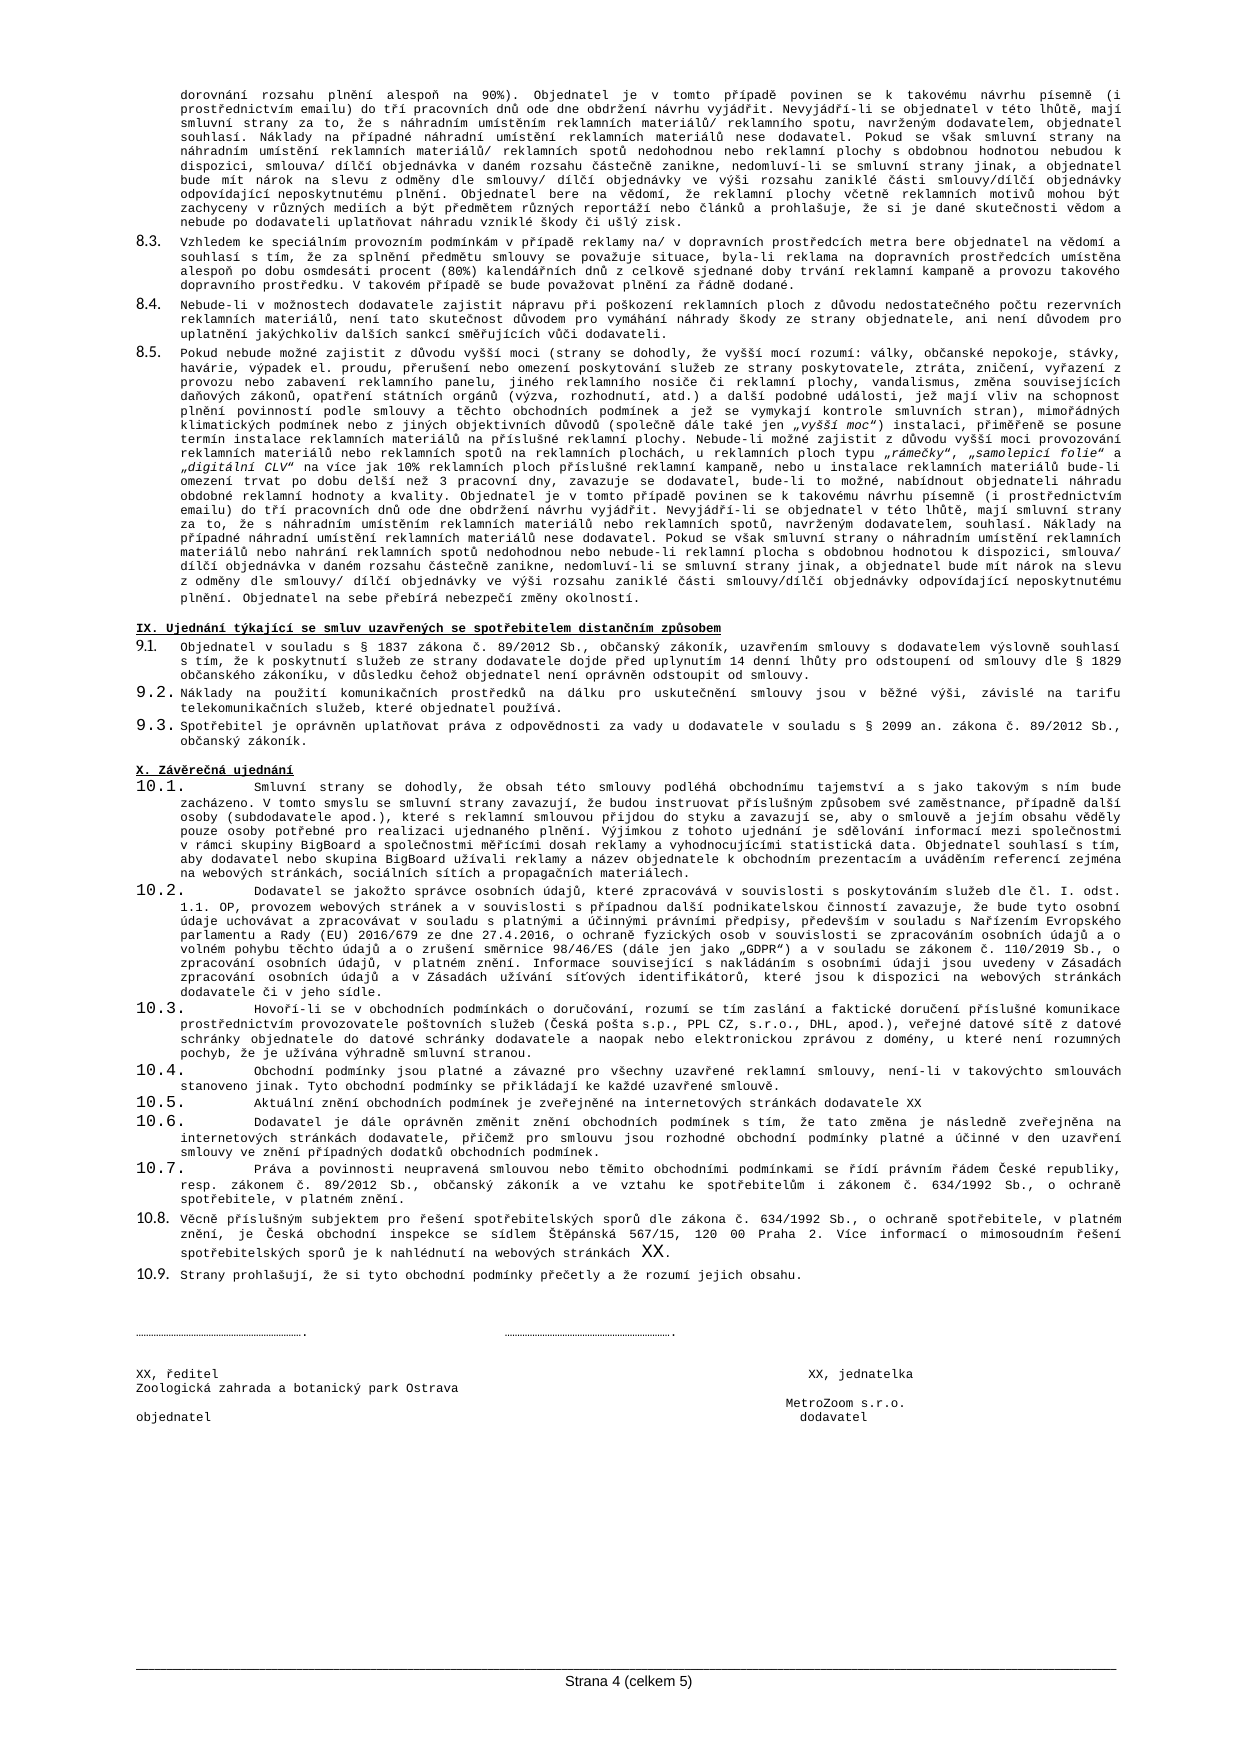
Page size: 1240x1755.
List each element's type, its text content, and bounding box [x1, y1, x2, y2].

list Dodavatel je dále oprávněn změnit znění obchodních podmínek s tím, že tato změna je následně zveřejněna na internetových stránkách dodavatele, přičemž pro smlouvu jsou rozhodné obchodní podmínky platné a účinné v den uzavření smlouvy ve znění případných dodatků obchodních podmínek. [136, 1113, 1121, 1160]
list Věcně příslušným subjektem pro řešení spotřebitelských sporů dle zákona č. 634/1992 Sb., o ochraně spotřebitele, v platném znění, je Česká obchodní inspekce se sídlem Štěpánská 567/15, 120 00 Praha 2. Více informací o mimosoudním řešení spotřebitelských sporů je k nahlédnutí na webových stránkách XX. [136, 1207, 1121, 1263]
list Práva a povinnosti neupravená smlouvou nebo těmito obchodními podmínkami se řídí právním řádem České republiky, resp. zákonem č. 89/2012 Sb., občanský zákoník a ve vztahu ke spotřebitelům i zákonem č. 634/1992 Sb., o ochraně spotřebitele, v platném znění. [136, 1160, 1121, 1207]
list Hovoří-li se v obchodních podmínkách o doručování, rozumí se tím zaslání a faktické doručení příslušné komunikace prostřednictvím provozovatele poštovních služeb (Česká pošta s.p., PPL CZ, s.r.o., DHL, apod.), veřejné datové sítě z datové schránky objednatele do datové schránky dodavatele a naopak nebo elektronickou zprávou z domény, u které není rozumných pochyb, že je užívána výhradně smluvní stranou. [136, 1000, 1121, 1061]
list Obchodní podmínky jsou platné a závazné pro všechny uzavřené reklamní smlouvy, není-li v takovýchto smlouvách stanoveno jinak. Tyto obchodní podmínky se přikládají ke každé uzavřené smlouvě. [136, 1061, 1121, 1094]
text …………………………………………………………. …………………………………………………………. [136, 1326, 1121, 1340]
text XX, ředitel XX, jednatelka [136, 1368, 1121, 1382]
list Strany prohlašují, že si tyto obchodní podmínky přečetly a že rozumí jejich obsahu. [136, 1263, 1121, 1283]
text X. Závěrečná ujednání [136, 764, 1121, 778]
text Zoologická zahrada a botanický park Ostrava MetroZoom s.r.o. [136, 1382, 1121, 1411]
list Aktuální znění obchodních podmínek je zveřejněné na internetových stránkách dodavatele XX [136, 1094, 1121, 1113]
list Nebude-li v možnostech dodavatele zajistit nápravu při poškození reklamních ploch z důvodu nedostatečného počtu rezervních reklamních materiálů, není tato skutečnost důvodem pro vymáhání náhrady škody ze strany objednatele, ani není důvodem pro uplatnění jakýchkoliv dalších sankcí směřujících vůči dodavateli. [136, 293, 1121, 342]
list Pokud nebude možné zajistit z důvodu vyšší moci (strany se dohodly, že vyšší mocí rozumí: války, občanské nepokoje, stávky, havárie, výpadek el. proudu, přerušení nebo omezení poskytování služeb ze strany poskytovatele, ztráta, zničení, vyřazení z provozu nebo zabavení reklamního panelu, jiného reklamního nosiče či reklamní plochy, vandalismus, změna souvisejících daňových zákonů, opatření státních orgánů (výzva, rozhodnutí, atd.) a další podobné události, jež mají vliv na schopnost plnění povinností podle smlouvy a těchto obchodních podmínek a jež se vymykají kontrole smluvních stran), mimořádných klimatických podmínek nebo z jiných objektivních důvodů (společně dále také jen „vyšší moc“) instalaci, přiměřeně se posune termín instalace reklamních materiálů na příslušné reklamní plochy. Nebude-li možné zajistit z důvodu vyšší moci provozování reklamních materiálů nebo reklamních spotů na reklamních plochách, u reklamních ploch typu „rámečky“, „samolepicí folie“ a „digitální CLV“ na více jak 10% reklamních ploch příslušné reklamní kampaně, nebo u instalace reklamních materiálů bude-li omezení trvat po dobu delší než 3 pracovní dny, zavazuje se dodavatel, bude-li to možné, nabídnout objednateli náhradu obdobné reklamní hodnoty a kvality. Objednatel je v tomto případě povinen se k takovému návrhu písemně (i prostřednictvím emailu) do tří pracovních dnů ode dne obdržení návrhu vyjádřit. Nevyjádří-li se objednatel v této lhůtě, mají smluvní strany za to, že s náhradním umístěním reklamních materiálů nebo reklamních spotů, navrženým dodavatelem, souhlasí. Náklady na případné náhradní umístění reklamních materiálů nese dodavatel. Pokud se však smluvní strany o náhradním umístění reklamních materiálů nebo nahrání reklamních spotů nedohodnou nebo nebude-li reklamní plocha s obdobnou hodnotou k dispozici, smlouva/ dílčí objednávka v daném rozsahu částečně zanikne, nedomluví-li se smluvní strany jinak, a objednatel bude mít nárok na slevu z odměny dle smlouvy/ dílčí objednávky ve výši rozsahu zaniklé části smlouvy/dílčí objednávky odpovídající neposkytnutému plnění. Objednatel na sebe přebírá nebezpečí změny okolností. [136, 342, 1121, 608]
list Náklady na použití komunikačních prostředků na dálku pro uskutečnění smlouvy jsou v běžné výši, závislé na tarifu telekomunikačních služeb, které objednatel používá. [136, 683, 1121, 716]
list Dodavatel se jakožto správce osobních údajů, které zpracovává v souvislosti s poskytováním služeb dle čl. I. odst. 1.1. OP, provozem webových stránek a v souvislosti s případnou další podnikatelskou činností zavazuje, že bude tyto osobní údaje uchovávat a zpracovávat v souladu s platnými a účinnými právními předpisy, především v souladu s Nařízením Evropského parlamentu a Rady (EU) 2016/679 ze dne 27.4.2016, o ochraně fyzických osob v souvislosti se zpracováním osobních údajů a o volném pohybu těchto údajů a o zrušení směrnice 98/46/ES (dále jen jako „GDPR“) a v souladu se zákonem č. 110/2019 Sb., o zpracování osobních údajů, v platném znění. Informace související s nakládáním s osobními údaji jsou uvedeny v Zásadách zpracování osobních údajů a v Zásadách užívání síťových identifikátorů, které jsou k dispozici na webových stránkách dodavatele či v jeho sídle. [136, 882, 1121, 1000]
list Spotřebitel je oprávněn uplatňovat práva z odpovědnosti za vady u dodavatele v souladu s § 2099 an. zákona č. 89/2012 Sb., občanský zákoník. [136, 716, 1121, 749]
text objednatel dodavatel [136, 1411, 1121, 1425]
list Objednatel v souladu s § 1837 zákona č. 89/2012 Sb., občanský zákoník, uzavřením smlouvy s dodavatelem výslovně souhlasí s tím, že k poskytnutí služeb ze strany dodavatele dojde před uplynutím 14 denní lhůty pro odstoupení od smlouvy dle § 1829 občanského zákoníku, v důsledku čehož objednatel není oprávněn odstoupit od smlouvy. [136, 636, 1121, 683]
text IX. Ujednání týkající se smluv uzavřených se spotřebitelem distančním způsobem [136, 622, 1121, 636]
list Smluvní strany se dohodly, že obsah této smlouvy podléhá obchodnímu tajemství a s jako takovým s ním bude zacházeno. V tomto smyslu se smluvní strany zavazují, že budou instruovat příslušným způsobem své zaměstnance, případně další osoby (subdodavatele apod.), které s reklamní smlouvou přijdou do styku a zavazují se, aby o smlouvě a jejím obsahu věděly pouze osoby potřebné pro realizaci ujednaného plnění. Výjimkou z tohoto ujednání je sdělování informací mezi společnostmi v rámci skupiny BigBoard a společnostmi měřícími dosah reklamy a vyhodnocujícími statistická data. Objednatel souhlasí s tím, aby dodavatel nebo skupina BigBoard užívali reklamy a název objednatele k obchodním prezentacím a uváděním referencí zejména na webových stránkách, sociálních sítích a propagačních materiálech. [136, 778, 1121, 882]
list Vzhledem ke speciálním provozním podmínkám v případě reklamy na/ v dopravních prostředcích metra bere objednatel na vědomí a souhlasí s tím, že za splnění předmětu smlouvy se považuje situace, byla-li reklama na dopravních prostředcích umístěna alespoň po dobu osmdesáti procent (80%) kalendářních dnů z celkově sjednané doby trvání reklamní kampaně a provozu takového dopravního prostředku. V takovém případě se bude považovat plnění za řádně dodané. [136, 230, 1121, 293]
list dorovnání rozsahu plnění alespoň na 90%). Objednatel je v tomto případě povinen se k takovému návrhu písemně (i prostřednictvím emailu) do tří pracovních dnů ode dne obdržení návrhu vyjádřit. Nevyjádří-li se objednatel v této lhůtě, mají smluvní strany za to, že s náhradním umístěním reklamních materiálů/ reklamního spotu, navrženým dodavatelem, objednatel souhlasí. Náklady na případné náhradní umístění reklamních materiálů nese dodavatel. Pokud se však smluvní strany na náhradním umístění reklamních materiálů/ reklamních spotů nedohodnou nebo reklamní plochy s obdobnou hodnotou nebudou k dispozici, smlouva/ dílčí objednávka v daném rozsahu částečně zanikne, nedomluví-li se smluvní strany jinak, a objednatel bude mít nárok na slevu z odměny dle smlouvy/ dílčí objednávky ve výši rozsahu zaniklé části smlouvy/dílčí objednávky odpovídající neposkytnutému plnění. Objednatel bere na vědomí, že reklamní plochy včetně reklamních motivů mohou být zachyceny v různých mediích a být předmětem různých reportáží nebo článků a prohlašuje, že si je dané skutečnosti vědom a nebude po dodavateli uplatňovat náhradu vzniklé škody či ušlý zisk. [136, 89, 1121, 230]
